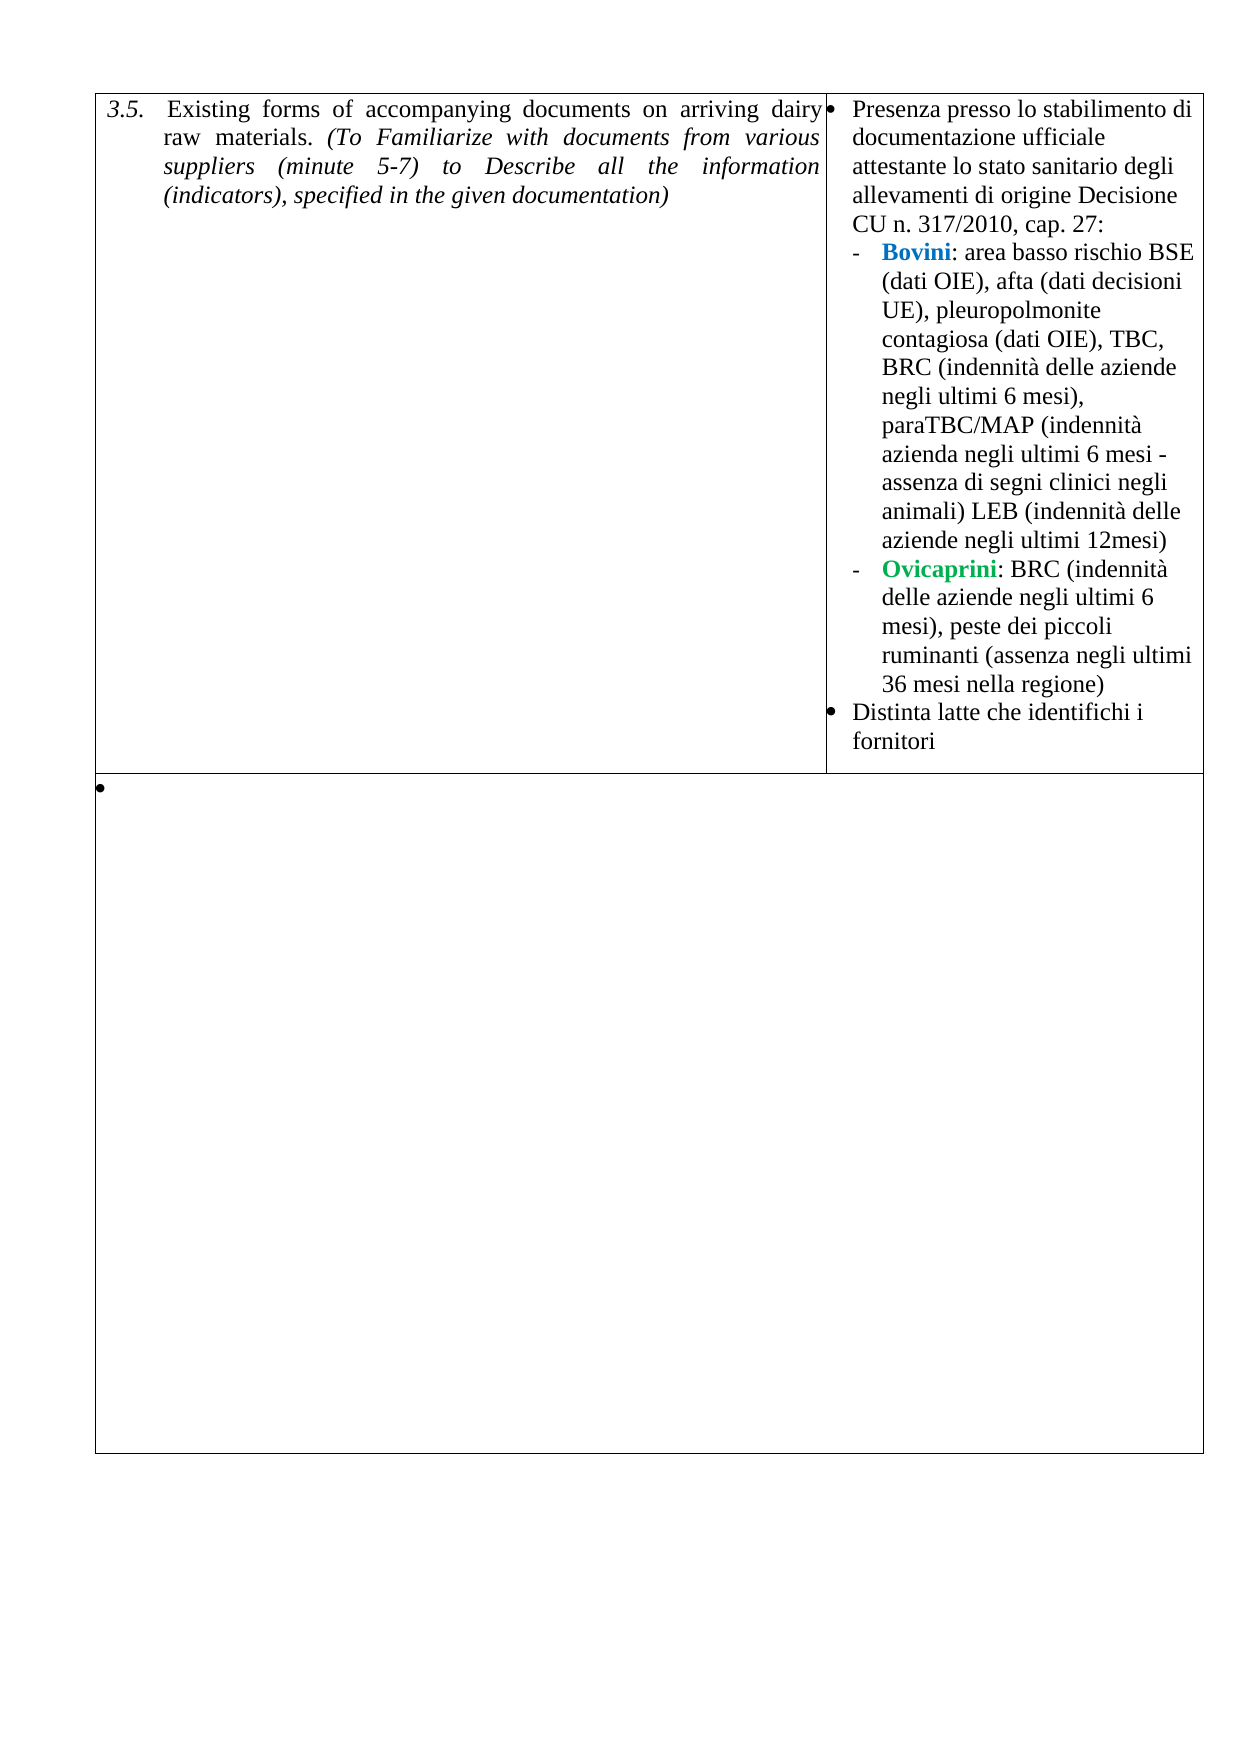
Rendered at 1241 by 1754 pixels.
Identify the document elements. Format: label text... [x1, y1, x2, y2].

table_cell 3.5. Existing forms of accompanying documents on arriving dairy raw materials. (To Familiarize with documents from various suppliers (minute 5-7) to Describe all the information (indicators), specified in the given documentation) [96, 94, 826, 773]
table_cell [96, 774, 1203, 1453]
table_cell Presenza presso lo stabilimento di documentazione ufficiale attestante lo stato sanitario degli allevamenti di origine Decisione CU n. 317/2010, cap. 27: Bovini: area basso rischio BSE (dati OIE), afta (dati decisioni UE), pleuropolmonite contagiosa (dati OIE), TBC, BRC (indennità delle aziende negli ultimi 6 mesi), paraTBC/MAP (indennità azienda negli ultimi 6 mesi - assenza di segni clinici negli animali) LEB (indennità delle aziende negli ultimi 12mesi) Ovicaprini: BRC (indennità delle aziende negli ultimi 6 mesi), peste dei piccoli ruminanti (assenza negli ultimi 36 mesi nella regione) Distinta latte che identifichi i fornitori [827, 94, 1203, 773]
